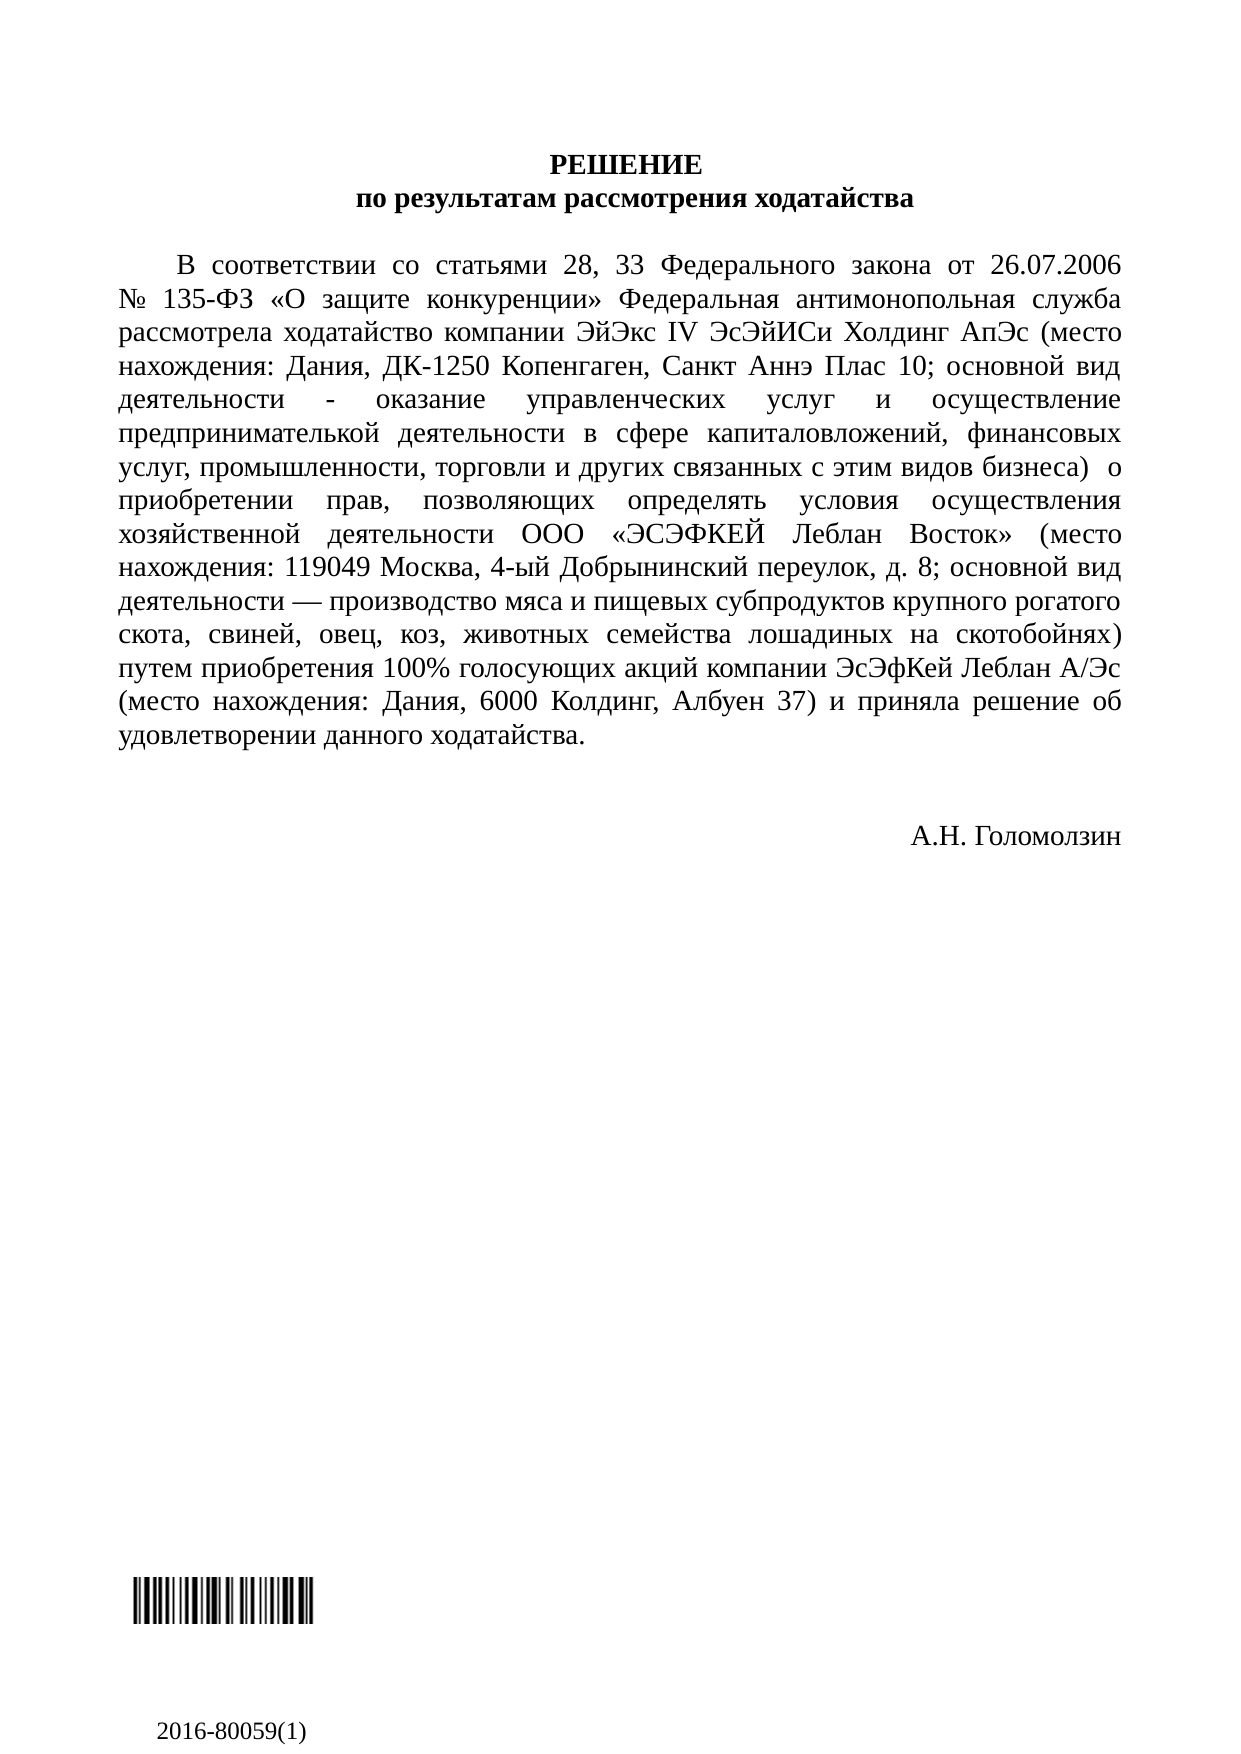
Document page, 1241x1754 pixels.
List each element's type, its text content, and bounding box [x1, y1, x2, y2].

text РЕШЕНИЕ [118, 147, 1122, 180]
text по результатам рассмотрения ходатайства [118, 180, 1122, 214]
picture [118, 1577, 331, 1624]
text А.Н. Голомолзин [118, 818, 1122, 851]
text В соответствии со статьями 28, 33 Федерального закона от 26.07.2006 № 135-ФЗ «О защите конкуренции» Федеральная антимонопольная служба рассмотрела ходатайство компании ЭйЭкс IV ЭсЭйИСи Холдинг АпЭс (место нахождения: Дания, ДК-1250 Копенгаген, Санкт Аннэ Плас 10; основной вид деятельности - оказание управленческих услуг и осуществление предпринимателькой деятельности в сфере капиталовложений, финансовых услуг, промышленности, торговли и других связанных с этим видов бизнеса) о приобретении прав, позволяющих определять условия осуществления хозяйственной деятельности ООО «ЭСЭФКЕЙ Леблан Восток» (место нахождения: 119049 Москва, 4-ый Добрынинский переулок, д. 8; основной вид деятельности — производство мяса и пищевых субпродуктов крупного рогатого скота, свиней, овец, коз, животных семейства лошадиных на скотобойнях) путем приобретения 100% голосующих акций компании ЭсЭфКей Леблан А/Эс (место нахождения: Дания, 6000 Колдинг, Албуен 37) и приняла решение об удовлетворении данного ходатайства. [118, 247, 1122, 751]
